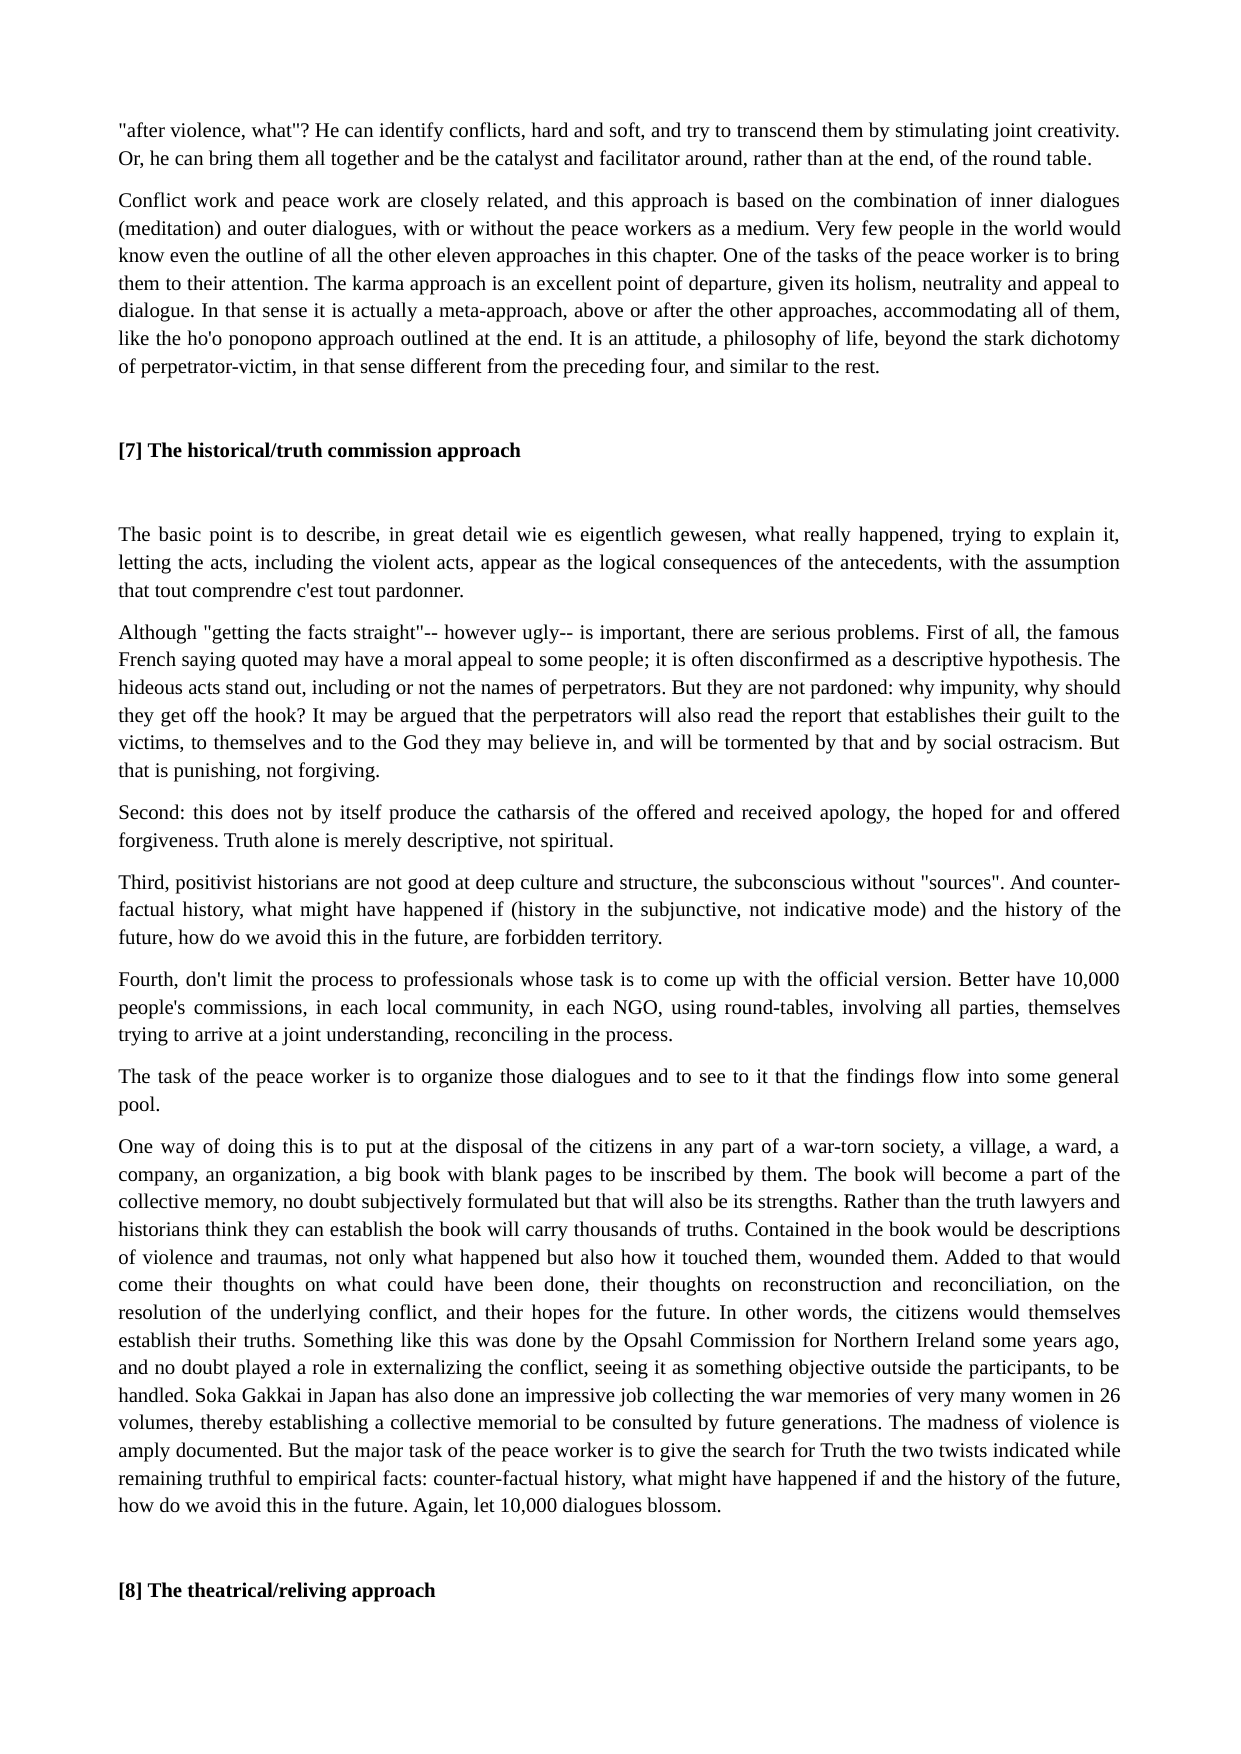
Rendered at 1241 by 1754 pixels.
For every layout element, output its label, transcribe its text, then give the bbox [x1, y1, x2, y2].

text [8] The theatrical/reliving approach [118, 1577, 1122, 1602]
text Although "getting the facts straight"-- however ugly-- is important, there are serious problems. First of all, the famous French saying quoted may have a moral appeal to some people; it is often disconfirmed as a descriptive hypothesis. The hideous acts stand out, including or not the names of perpetrators. But they are not pardoned: why impunity, why should they get off the hook? It may be argued that the perpetrators will also read the report that establishes their guilt to the victims, to themselves and to the God they may believe in, and will be tormented by that and by social ostracism. But that is punishing, not forgiving. [118, 620, 1122, 782]
text One way of doing this is to put at the disposal of the citizens in any part of a war-torn society, a village, a ward, a company, an organization, a big book with blank pages to be inscribed by them. The book will become a part of the collective memory, no doubt subjectively formulated but that will also be its strengths. Rather than the truth lawyers and historians think they can establish the book will carry thousands of truths. Contained in the book would be descriptions of violence and traumas, not only what happened but also how it touched them, wounded them. Added to that would come their thoughts on what could have been done, their thoughts on reconstruction and reconciliation, on the resolution of the underlying conflict, and their hopes for the future. In other words, the citizens would themselves establish their truths. Something like this was done by the Opsahl Commission for Northern Ireland some years ago, and no doubt played a role in externalizing the conflict, seeing it as something objective outside the participants, to be handled. Soka Gakkai in Japan has also done an impressive job collecting the war memories of very many women in 26 volumes, thereby establishing a collective memorial to be consulted by future generations. The madness of violence is amply documented. But the major task of the peace worker is to give the search for Truth the two twists indicated while remaining truthful to empirical facts: counter-factual history, what might have happened if and the history of the future, how do we avoid this in the future. Again, let 10,000 dialogues blossom. [118, 1134, 1122, 1517]
text Second: this does not by itself produce the catharsis of the offered and received apology, the hoped for and offered forgiveness. Truth alone is merely descriptive, not spiritual. [118, 800, 1122, 852]
text Fourth, don't limit the process to professionals whose task is to come up with the official version. Better have 10,000 people's commissions, in each local community, in each NGO, using round-tables, involving all parties, themselves trying to arrive at a joint understanding, reconciling in the process. [118, 967, 1122, 1046]
text The task of the peace worker is to organize those dialogues and to see to it that the findings flow into some general pool. [118, 1064, 1122, 1116]
text The basic point is to describe, in great detail wie es eigentlich gewesen, what really happened, trying to explain it, letting the acts, including the violent acts, appear as the logical consequences of the antecedents, with the assumption that tout comprendre c'est tout pardonner. [118, 522, 1122, 602]
text Third, positivist historians are not good at deep culture and structure, the subconscious without "sources". And counter- factual history, what might have happened if (history in the subjunctive, not indicative mode) and the history of the future, how do we avoid this in the future, are forbidden territory. [118, 870, 1122, 949]
text [7] The historical/truth commission approach [118, 438, 1122, 462]
text Conflict work and peace work are closely related, and this approach is based on the combination of inner dialogues (meditation) and outer dialogues, with or without the peace workers as a medium. Very few people in the world would know even the outline of all the other eleven approaches in this chapter. One of the tasks of the peace worker is to bring them to their attention. The karma approach is an excellent point of departure, given its holism, neutrality and appeal to dialogue. In that sense it is actually a meta-approach, above or after the other approaches, accommodating all of them, like the ho'o ponopono approach outlined at the end. It is an attitude, a philosophy of life, beyond the stark dichotomy of perpetrator-victim, in that sense different from the preceding four, and similar to the rest. [118, 188, 1122, 378]
text "after violence, what"? He can identify conflicts, hard and soft, and try to transcend them by stimulating joint creativity. Or, he can bring them all together and be the catalyst and facilitator around, rather than at the end, of the round table. [118, 118, 1122, 170]
